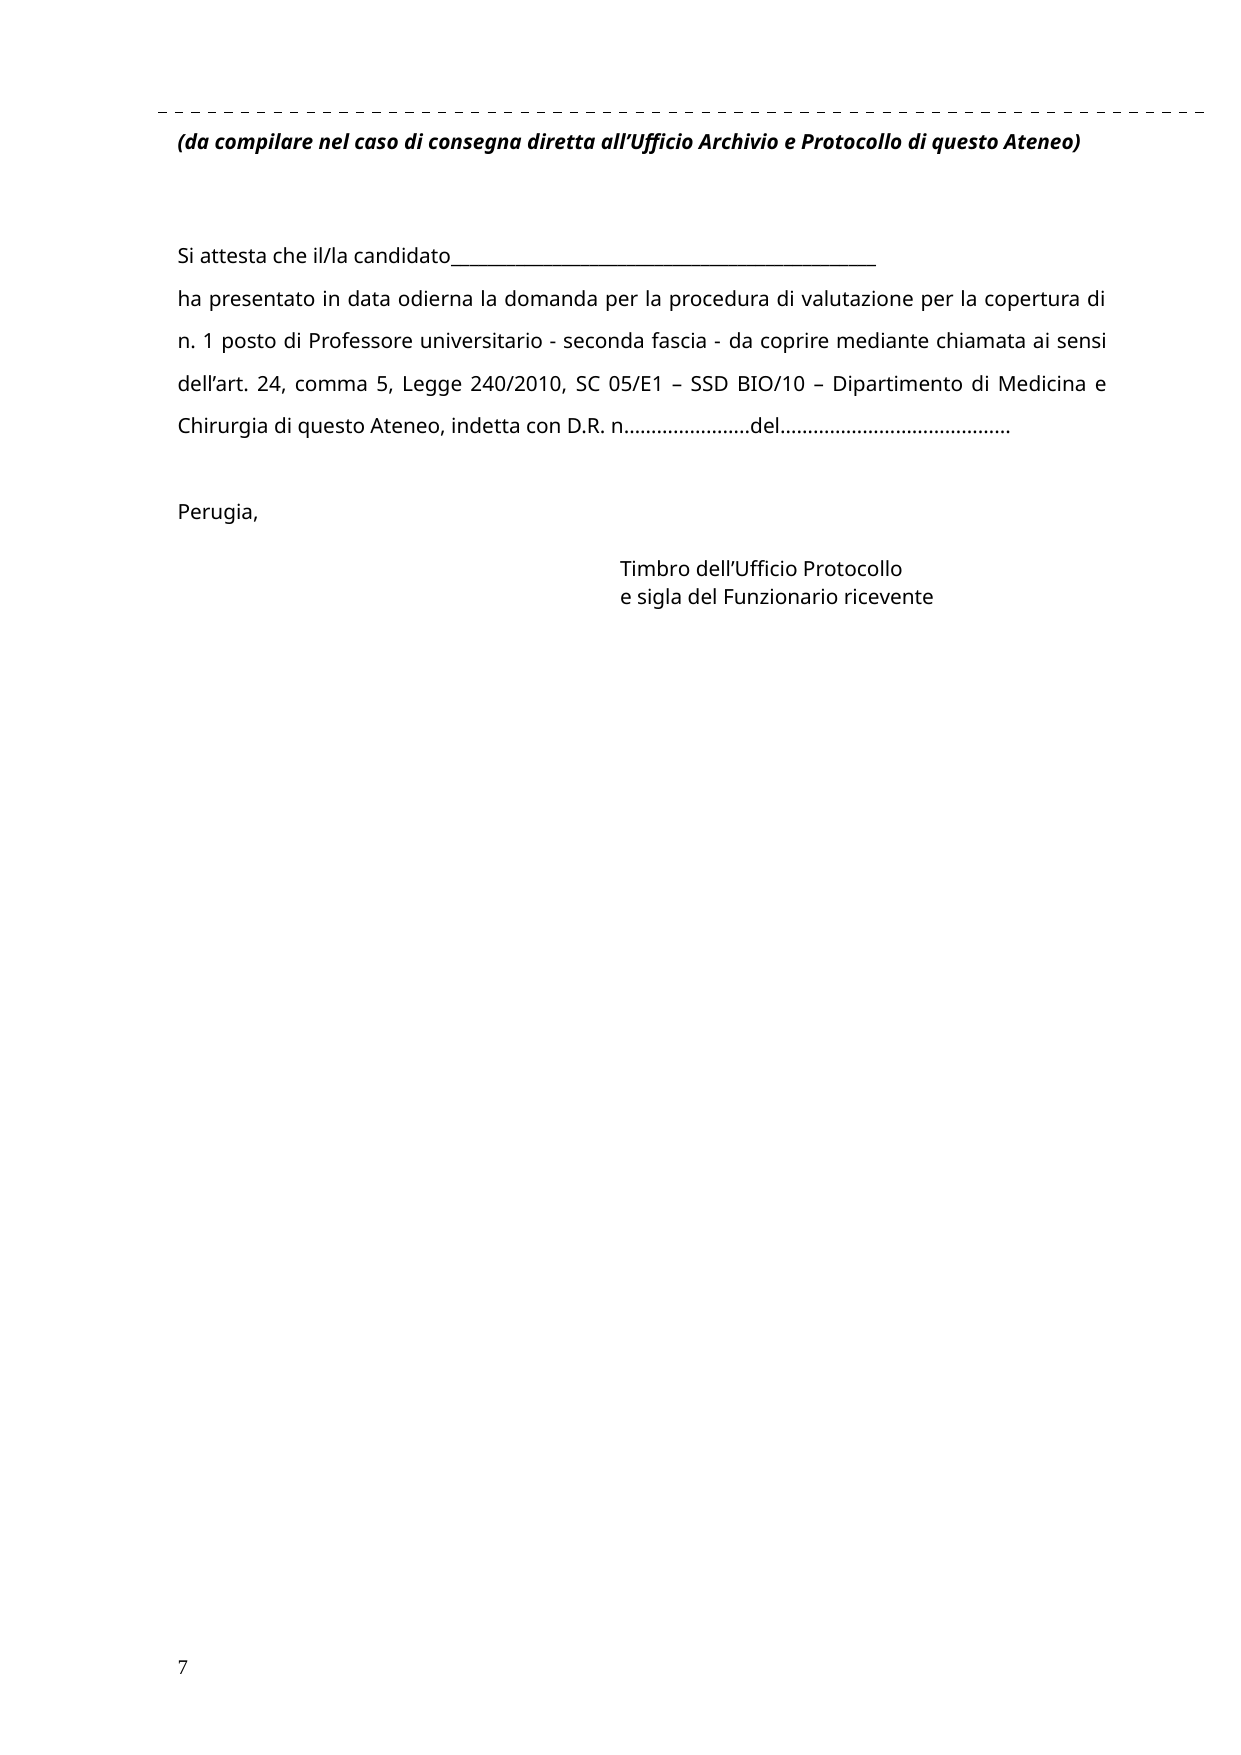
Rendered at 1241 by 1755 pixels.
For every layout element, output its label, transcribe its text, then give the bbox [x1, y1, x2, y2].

text Timbro dell’Ufficio Protocollo [177, 554, 1107, 582]
text (da compilare nel caso di consegna diretta all’Ufficio Archivio e Protocollo di questo Ateneo) [177, 127, 1107, 156]
text ha presentato in data odierna la domanda per la procedura di valutazione per la copertura di n. 1 posto di Professore universitario - seconda fascia - da coprire mediante chiamata ai sensi dell’art. 24, comma 5, Legge 240/2010, SC 05/E1 – SSD BIO/10 – Dipartimento di Medicina e Chirurgia di questo Ateneo, indetta con D.R. n…………………..del…………………………………... [177, 284, 1107, 440]
text Perugia, [177, 497, 1107, 525]
text Si attesta che il/la candidato______________________________________________ [177, 241, 1107, 270]
text e sigla del Funzionario ricevente [177, 582, 1107, 611]
